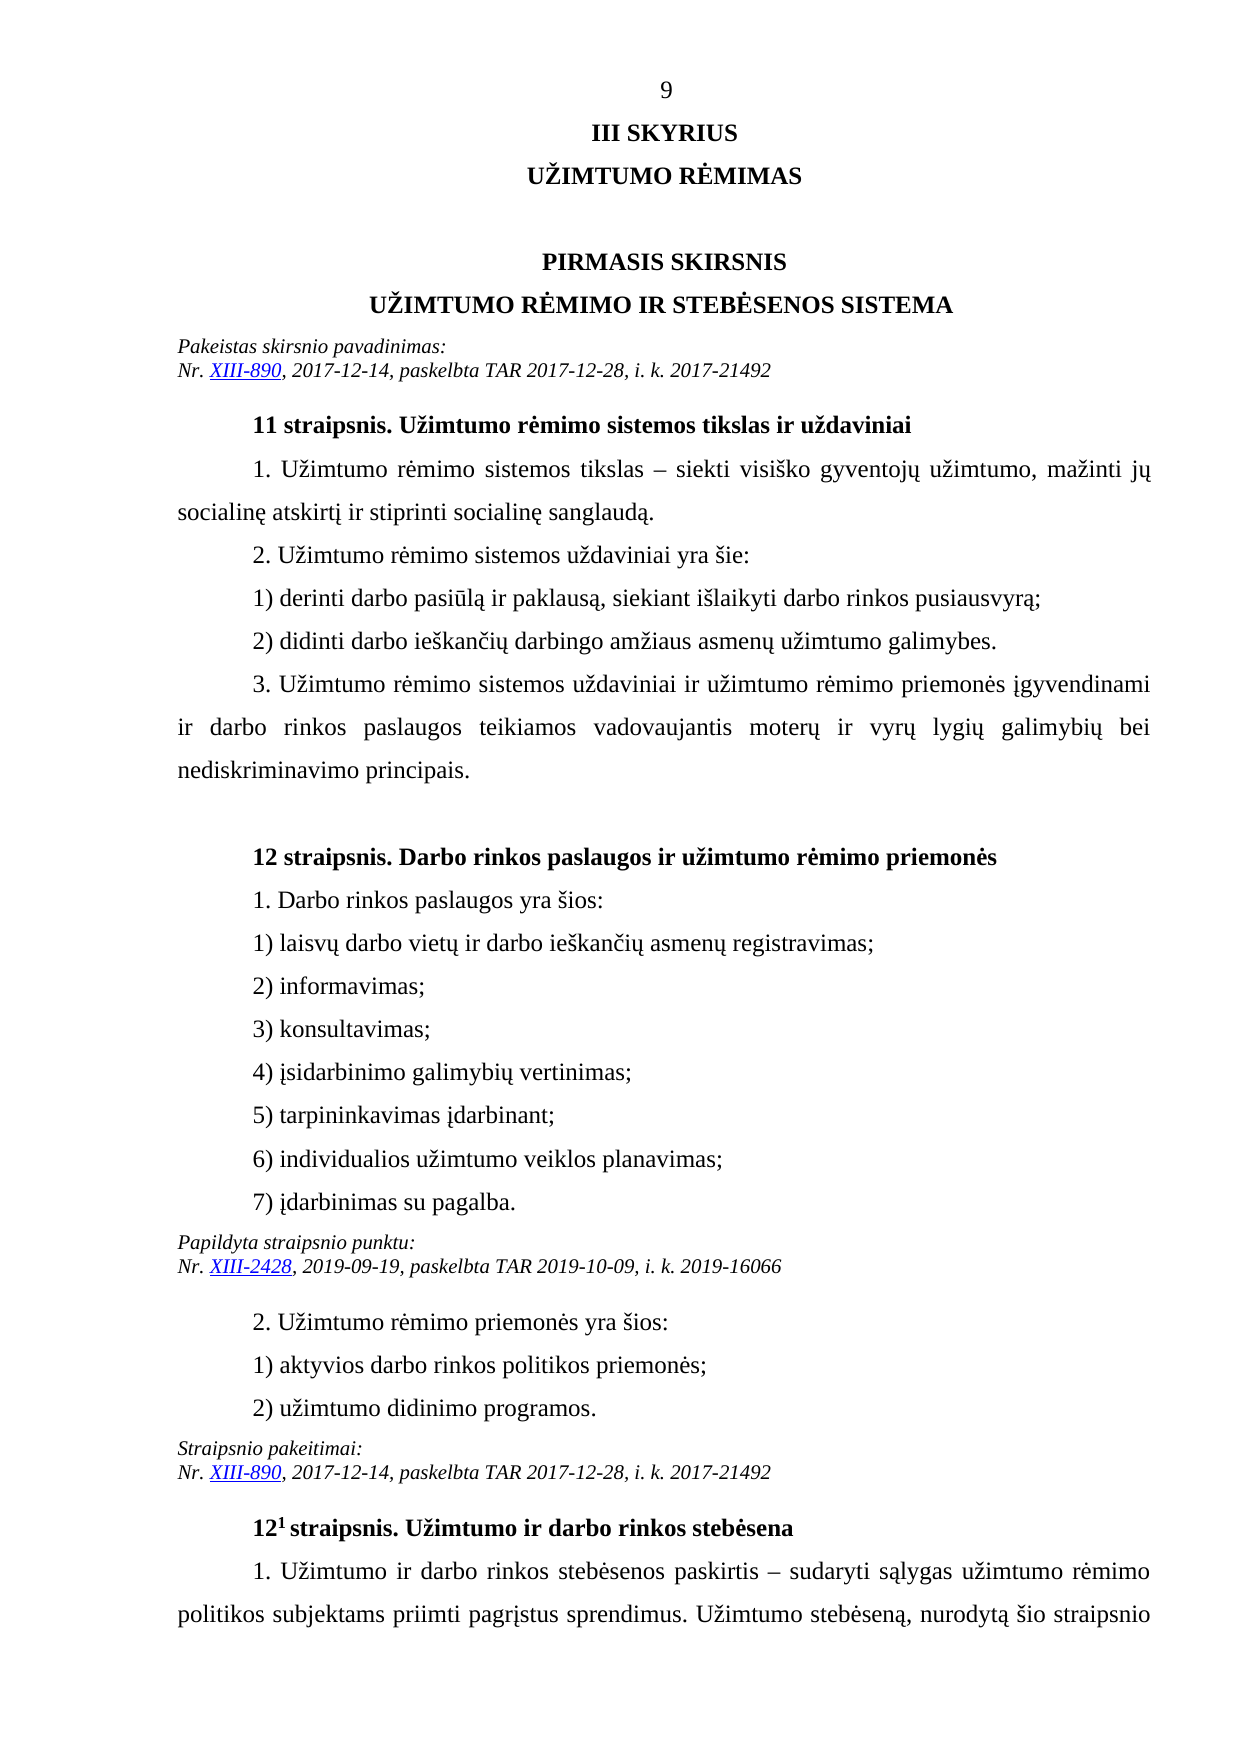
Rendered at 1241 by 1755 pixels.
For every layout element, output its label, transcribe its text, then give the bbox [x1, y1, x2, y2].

text 2) užimtumo didinimo programos. [177, 1393, 1152, 1422]
text 12 straipsnis. Darbo rinkos paslaugos ir užimtumo rėmimo priemonės [177, 842, 1152, 871]
text 121 straipsnis. Užimtumo ir darbo rinkos stebėsena [177, 1513, 1152, 1542]
text Nr. XIII-890, 2017-12-14, paskelbta TAR 2017-12-28, i. k. 2017-21492 [177, 1460, 1152, 1484]
text 1. Darbo rinkos paslaugos yra šios: [177, 885, 1152, 914]
text 5) tarpininkavimas įdarbinant; [177, 1101, 1152, 1129]
text Nr. XIII-890, 2017-12-14, paskelbta TAR 2017-12-28, i. k. 2017-21492 [177, 358, 1152, 382]
text Pakeistas skirsnio pavadinimas: [177, 334, 1152, 358]
text Straipsnio pakeitimai: [177, 1436, 1152, 1460]
text 7) įdarbinimas su pagalba. [177, 1187, 1152, 1216]
text 1) derinti darbo pasiūlą ir paklausą, siekiant išlaikyti darbo rinkos pusiausvyrą; [177, 583, 1152, 612]
text 1) laisvų darbo vietų ir darbo ieškančių asmenų registravimas; [177, 928, 1152, 957]
text 6) individualios užimtumo veiklos planavimas; [177, 1144, 1152, 1172]
text Papildyta straipsnio punktu: [177, 1230, 1152, 1254]
text 1) aktyvios darbo rinkos politikos priemonės; [177, 1350, 1152, 1379]
text 11 straipsnis. Užimtumo rėmimo sistemos tikslas ir uždaviniai [177, 411, 1152, 439]
text Nr. XIII-2428, 2019-09-19, paskelbta TAR 2019-10-09, i. k. 2019-16066 [177, 1254, 1152, 1278]
text 2. Užimtumo rėmimo sistemos uždaviniai yra šie: [177, 540, 1152, 569]
text 2) informavimas; [177, 971, 1152, 1000]
text III SKYRIUS [177, 118, 1152, 147]
text 2. Užimtumo rėmimo priemonės yra šios: [177, 1307, 1152, 1336]
text UŽIMTUMO RĖMIMO IR STEBĖSENOS SISTEMA [177, 291, 1152, 319]
text 3. Užimtumo rėmimo sistemos uždaviniai ir užimtumo rėmimo priemonės įgyvendinami ir darbo rinkos paslaugos teikiamos vadovaujantis moterų ir vyrų lygių galimybių bei nediskriminavimo principais. [177, 669, 1152, 784]
text 2) didinti darbo ieškančių darbingo amžiaus asmenų užimtumo galimybes. [177, 626, 1152, 655]
text 3) konsultavimas; [177, 1014, 1152, 1043]
text 4) įsidarbinimo galimybių vertinimas; [177, 1057, 1152, 1086]
text PIRMASIS SKIRSNIS [177, 247, 1152, 276]
text 1. Užimtumo ir darbo rinkos stebėsenos paskirtis – sudaryti sąlygas užimtumo rėmimo politikos subjektams priimti pagrįstus sprendimus. Užimtumo stebėseną, nurodytą šio straipsnio [177, 1556, 1152, 1628]
text 1. Užimtumo rėmimo sistemos tikslas – siekti visiško gyventojų užimtumo, mažinti jų socialinę atskirtį ir stiprinti socialinę sanglaudą. [177, 454, 1152, 526]
text UŽIMTUMO RĖMIMAS [177, 161, 1152, 190]
